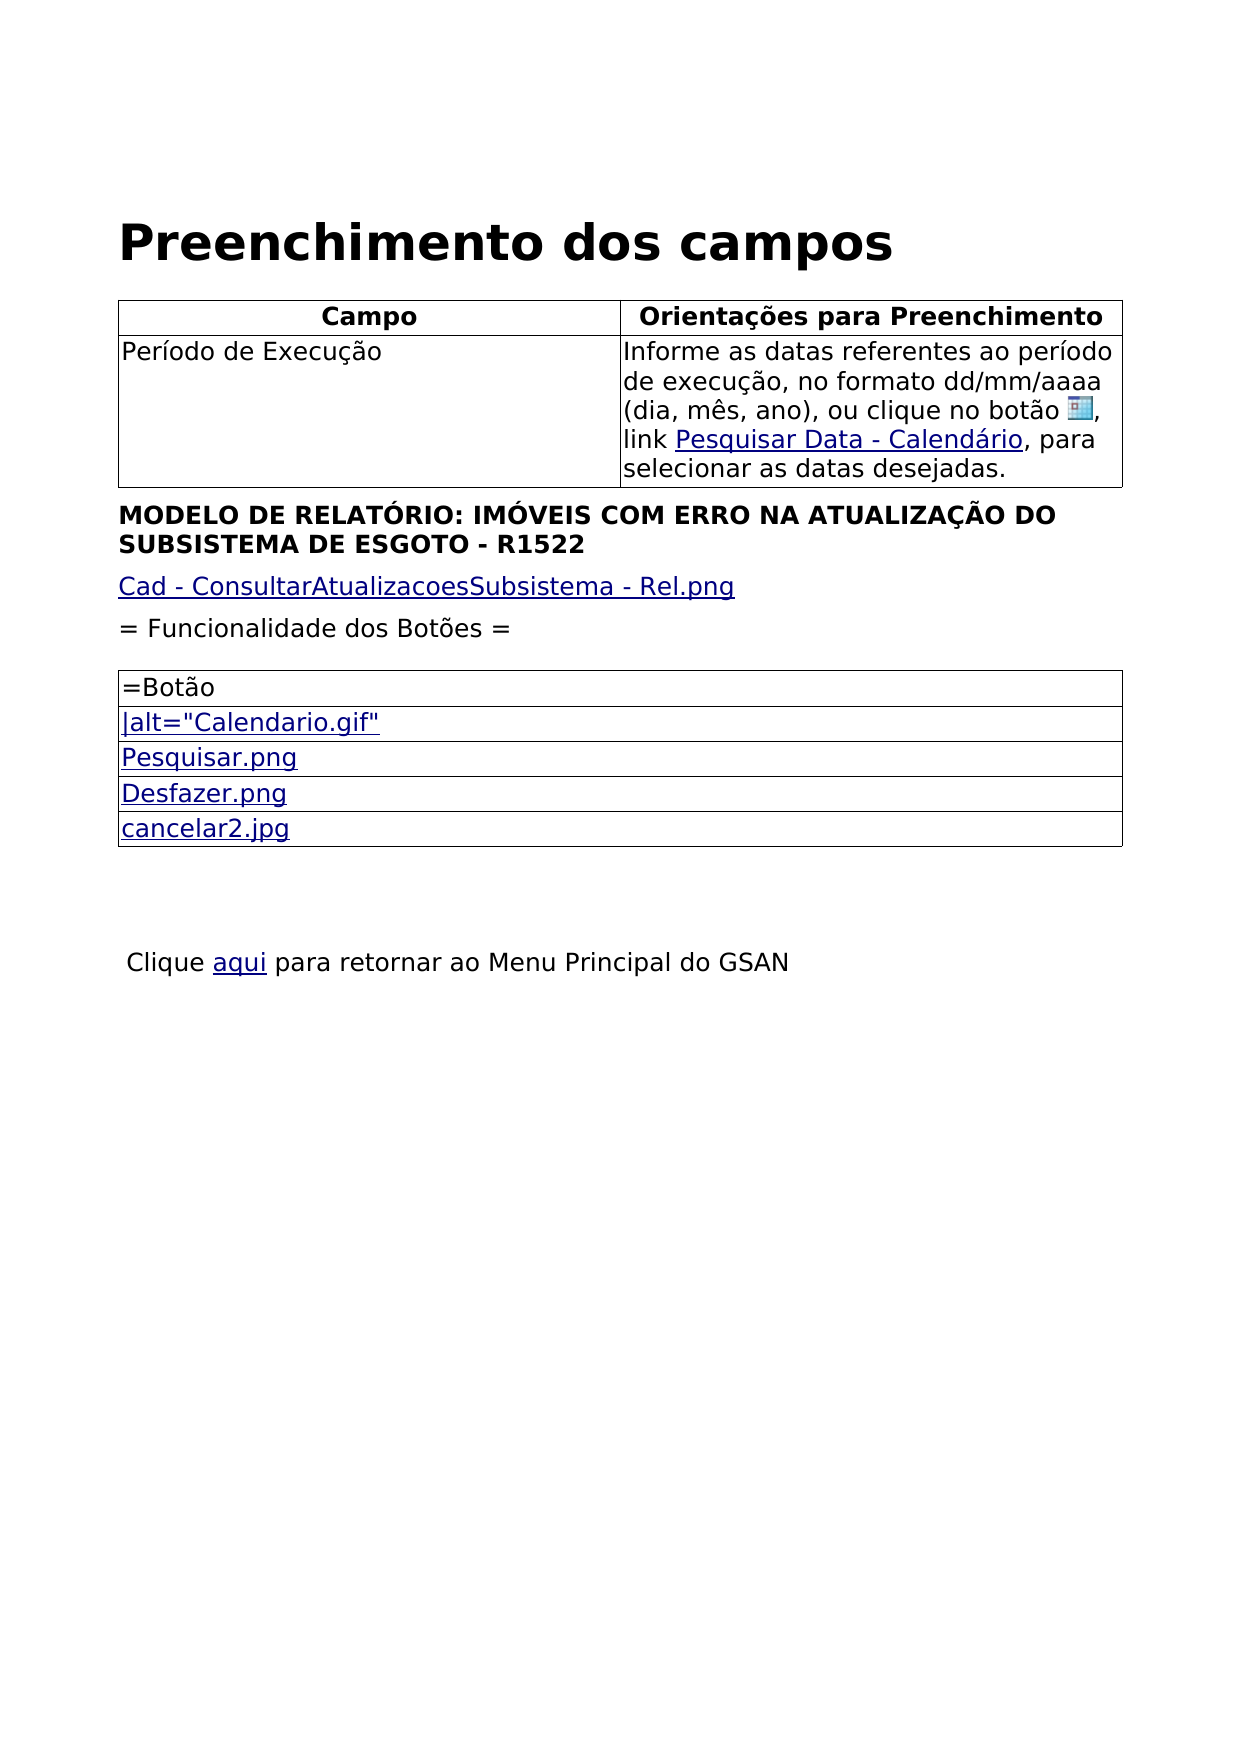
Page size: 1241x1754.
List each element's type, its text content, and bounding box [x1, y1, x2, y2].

table_header Campo [119, 301, 620, 334]
table_header =Botão [119, 671, 1122, 706]
table_header Orientações para Preenchimento [621, 301, 1122, 334]
subtitle Preenchimento dos campos [118, 214, 1122, 272]
table_cell |alt="Calendario.gif" [119, 707, 1122, 741]
table_cell cancelar2.jpg [119, 812, 1122, 846]
table_cell Pesquisar.png [119, 742, 1122, 776]
table_cell Informe as datas referentes ao período de execução, no formato dd/mm/aaaa (dia, mês, ano), ou clique no botão , link Pesquisar Data - Calendário, para selecionar as datas desejadas. [621, 336, 1122, 487]
text MODELO DE RELATÓRIO: IMÓVEIS COM ERRO NA ATUALIZAÇÃO DO SUBSISTEMA DE ESGOTO - R1522 [118, 501, 1122, 560]
table_cell Desfazer.png [119, 777, 1122, 811]
text = Funcionalidade dos Botões = [118, 614, 1122, 643]
text Clique aqui para retornar ao Menu Principal do GSAN [118, 861, 1122, 977]
picture [1067, 396, 1093, 420]
text Cad - ConsultarAtualizacoesSubsistema - Rel.png [118, 572, 1122, 601]
table_cell Período de Execução [119, 336, 620, 487]
